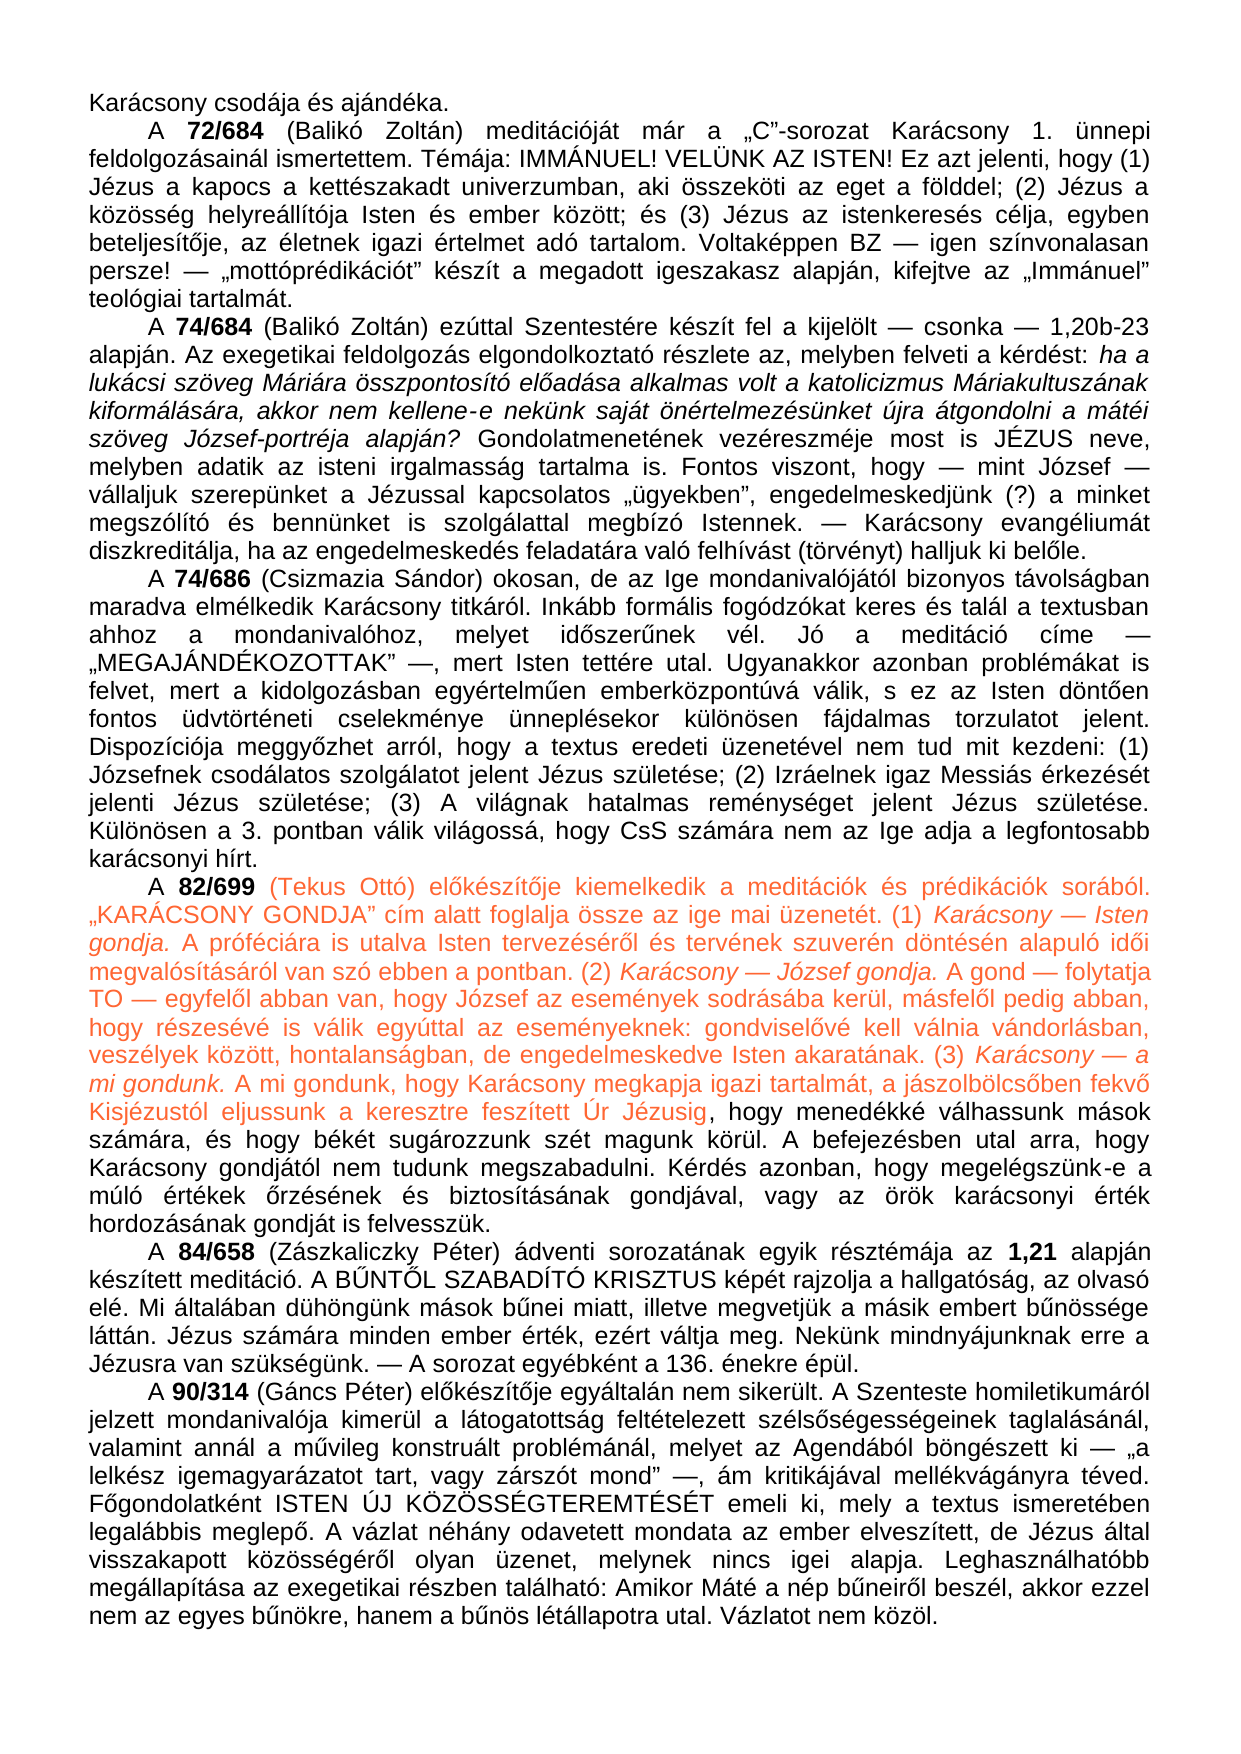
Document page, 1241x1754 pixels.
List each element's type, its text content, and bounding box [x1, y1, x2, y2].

text A 74/684 (Balikó Zoltán) ezúttal Szentestére készít fel a kijelölt ― csonka ― 1,20b-23 alapján. Az exegetikai feldolgozás elgondolkoztató részlete az, melyben felveti a kérdést: ha a lukácsi szöveg Máriára összpontosító előadása alkalmas volt a katolicizmus Máriakultuszának kiformálására, akkor nem kellene‑e nekünk saját önértelmezésünket újra átgondolni a mátéi szöveg József-portréja alapján? Gondolatmenetének vezéreszméje most is JÉZUS neve, melyben adatik az isteni irgalmasság tartalma is. Fontos viszont, hogy ― mint József ― vállaljuk szerepünket a Jézussal kapcsolatos „ügyekben”, engedelmeskedjünk (?) a minket megszólító és bennünket is szolgálattal megbízó Istennek. ― Karácsony evangéliumát diszkreditálja, ha az engedelmeskedés feladatára való felhívást (törvényt) halljuk ki belőle. [88, 313, 1152, 565]
text A 72/684 (Balikó Zoltán) meditációját már a „C”-sorozat Karácsony 1. ünnepi feldolgozásainál ismertettem. Témája: IMMÁNUEL! VELÜNK AZ ISTEN! Ez azt jelenti, hogy (1) Jézus a kapocs a kettészakadt univerzumban, aki összeköti az eget a földdel; (2) Jézus a közösség helyreállítója Isten és ember között; és (3) Jézus az istenkeresés célja, egyben beteljesítője, az életnek igazi értelmet adó tartalom. Voltaképpen BZ ― igen színvonalasan persze! ― „mottóprédikációt” készít a megadott igeszakasz alapján, kifejtve az „Immánuel” teológiai tartalmát. [88, 117, 1152, 313]
text A 82/699 (Tekus Ottó) előkészítője kiemelkedik a meditációk és prédikációk sorából. „KARÁCSONY GONDJA” cím alatt foglalja össze az ige mai üzenetét. (1) Karácsony ― Isten gondja. A próféciára is utalva Isten tervezéséről és tervének szuverén döntésén alapuló idői megvalósításáról van szó ebben a pontban. (2) Karácsony ― József gondja. A gond ― folytatja TO ― egyfelől abban van, hogy József az események sodrásába kerül, másfelől pedig abban, hogy részesévé is válik egyúttal az eseményeknek: gondviselővé kell válnia vándorlásban, veszélyek között, hontalanságban, de engedelmeskedve Isten akaratának. (3) Karácsony ― a mi gondunk. A mi gondunk, hogy Karácsony megkapja igazi tartalmát, a jászolbölcsőben fekvő Kisjézustól eljussunk a keresztre feszített Úr Jézusig, hogy menedékké válhassunk mások számára, és hogy békét sugározzunk szét magunk körül. A befejezésben utal arra, hogy Karácsony gondjától nem tudunk megszabadulni. Kérdés azonban, hogy megelégszünk‑e a múló értékek őrzésének és biztosításának gondjával, vagy az örök karácsonyi érték hordozásának gondját is felvesszük. [88, 873, 1152, 1237]
text A 90/314 (Gáncs Péter) előkészítője egyáltalán nem sikerült. A Szenteste homiletikumáról jelzett mondanivalója kimerül a látogatottság feltételezett szélsőségességeinek taglalásánál, valamint annál a művileg konstruált problémánál, melyet az Agendából böngészett ki ― „a lelkész igemagyarázatot tart, vagy zárszót mond” ―, ám kritikájával mellékvágányra téved. Főgondolatként ISTEN ÚJ KÖZÖSSÉGTEREMTÉSÉT emeli ki, mely a textus ismeretében legalábbis meglepő. A vázlat néhány odavetett mondata az ember elveszített, de Jézus által visszakapott közösségéről olyan üzenet, melynek nincs igei alapja. Leghasználhatóbb megállapítása az exegetikai részben található: Amikor Máté a nép bűneiről beszél, akkor ezzel nem az egyes bűnökre, hanem a bűnös létállapotra utal. Vázlatot nem közöl. [88, 1377, 1152, 1630]
text Karácsony csodája és ajándéka. [88, 88, 1152, 117]
text A 84/658 (Zászkaliczky Péter) ádventi sorozatának egyik résztémája az 1,21 alapján készített meditáció. A BŰNTŐL SZABADÍTÓ KRISZTUS képét rajzolja a hallgatóság, az olvasó elé. Mi általában dühöngünk mások bűnei miatt, illetve megvetjük a másik embert bűnössége láttán. Jézus számára minden ember érték, ezért váltja meg. Nekünk mindnyájunknak erre a Jézusra van szükségünk. ― A sorozat egyébként a 136. énekre épül. [88, 1237, 1152, 1377]
text A 74/686 (Csizmazia Sándor) okosan, de az Ige mondanivalójától bizonyos távolságban maradva elmélkedik Karácsony titkáról. Inkább formális fogódzókat keres és talál a textusban ahhoz a mondanivalóhoz, melyet időszerűnek vél. Jó a meditáció címe ― „MEGAJÁNDÉKOZOTTAK” ―, mert Isten tettére utal. Ugyanakkor azonban problémákat is felvet, mert a kidolgozásban egyértelműen emberközpontúvá válik, s ez az Isten döntően fontos üdvtörténeti cselekménye ünneplésekor különösen fájdalmas torzulatot jelent. Dispozíciója meggyőzhet arról, hogy a textus eredeti üzenetével nem tud mit kezdeni: (1) Józsefnek csodálatos szolgálatot jelent Jézus születése; (2) Izráelnek igaz Messiás érkezését jelenti Jézus születése; (3) A világnak hatalmas reménységet jelent Jézus születése. Különösen a 3. pontban válik világossá, hogy CsS számára nem az Ige adja a legfontosabb karácsonyi hírt. [88, 565, 1152, 873]
